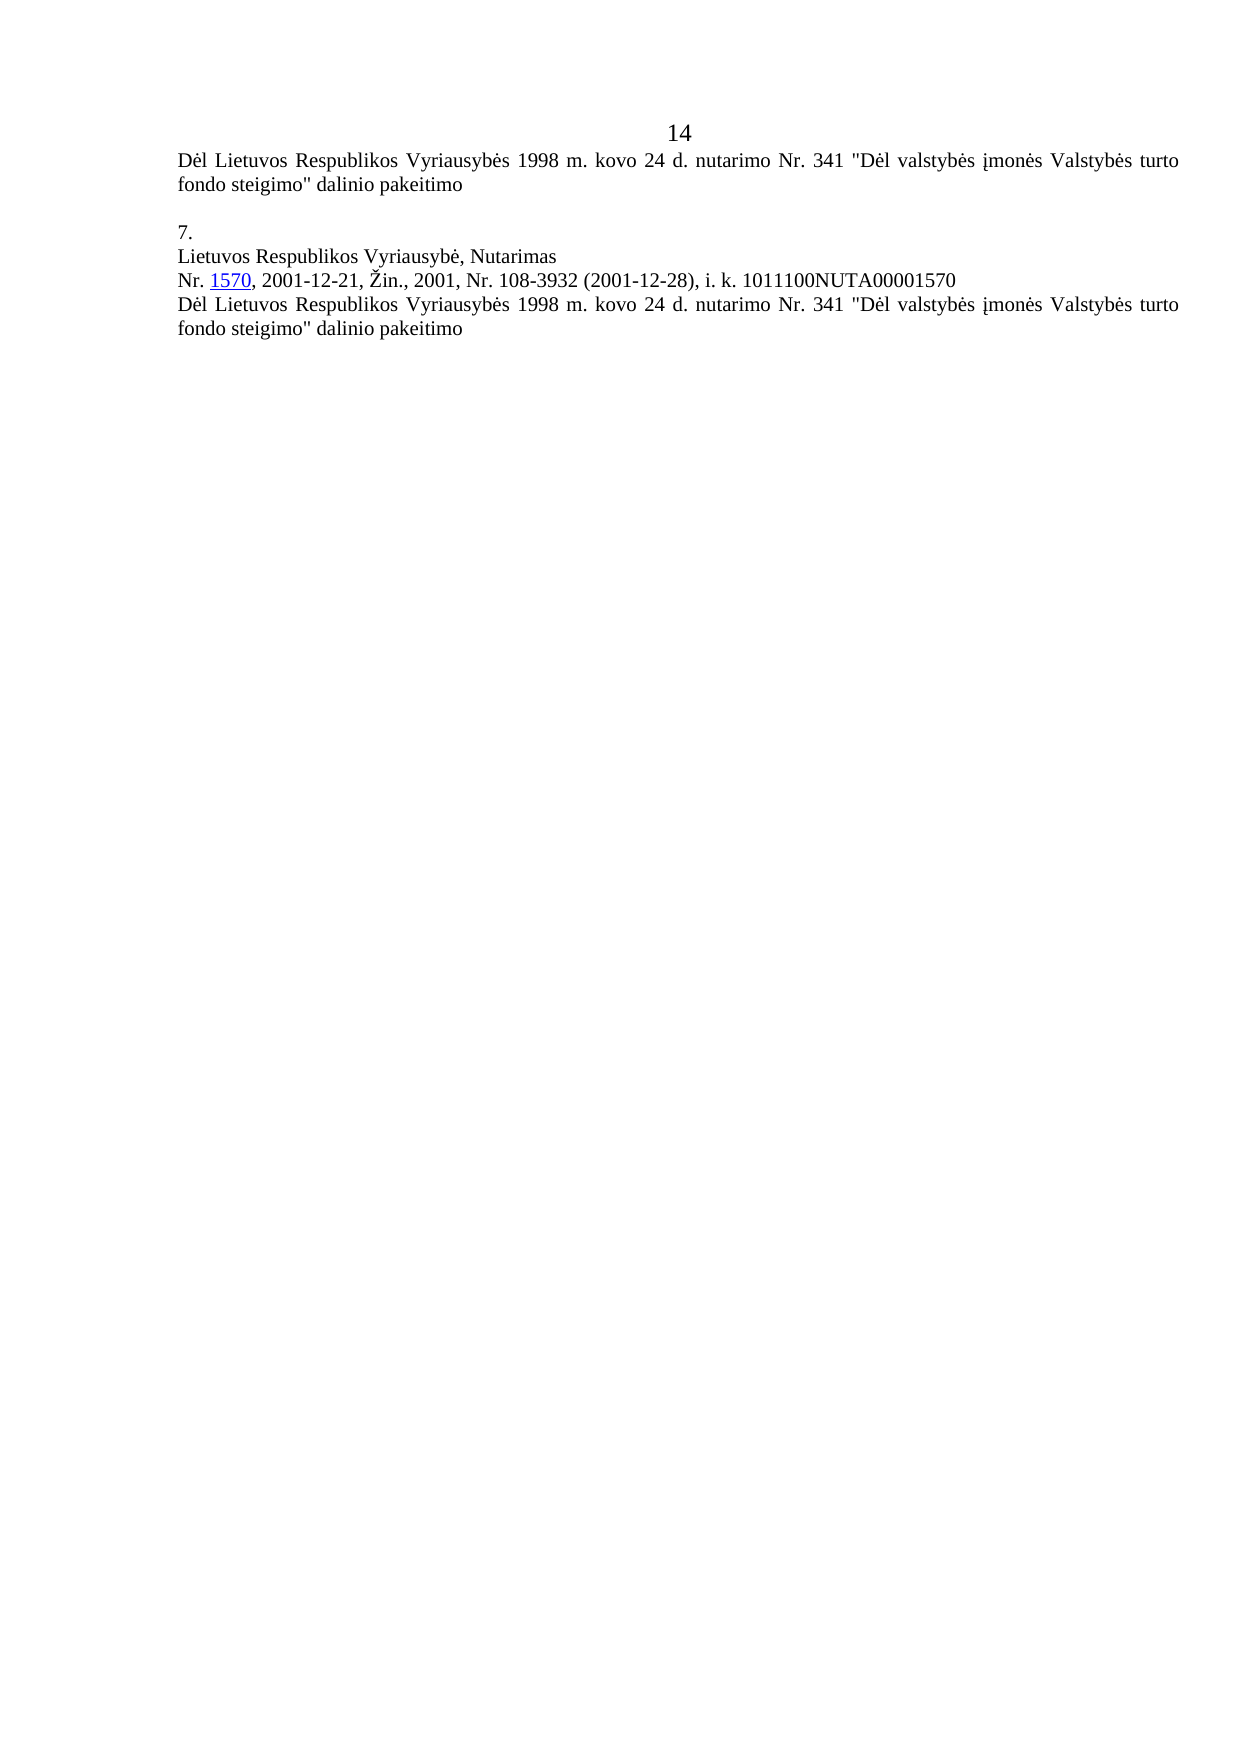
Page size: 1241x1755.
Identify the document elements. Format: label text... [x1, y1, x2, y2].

text Dėl Lietuvos Respublikos Vyriausybės 1998 m. kovo 24 d. nutarimo Nr. 341 "Dėl valstybės įmonės Valstybės turto fondo steigimo" dalinio pakeitimo [177, 148, 1181, 196]
text Dėl Lietuvos Respublikos Vyriausybės 1998 m. kovo 24 d. nutarimo Nr. 341 "Dėl valstybės įmonės Valstybės turto fondo steigimo" dalinio pakeitimo [177, 292, 1181, 340]
text Lietuvos Respublikos Vyriausybė, Nutarimas [177, 244, 1181, 268]
text Nr. 1570, 2001-12-21, Žin., 2001, Nr. 108-3932 (2001-12-28), i. k. 1011100NUTA00001570 [177, 268, 1181, 292]
text 7. [177, 220, 1181, 244]
